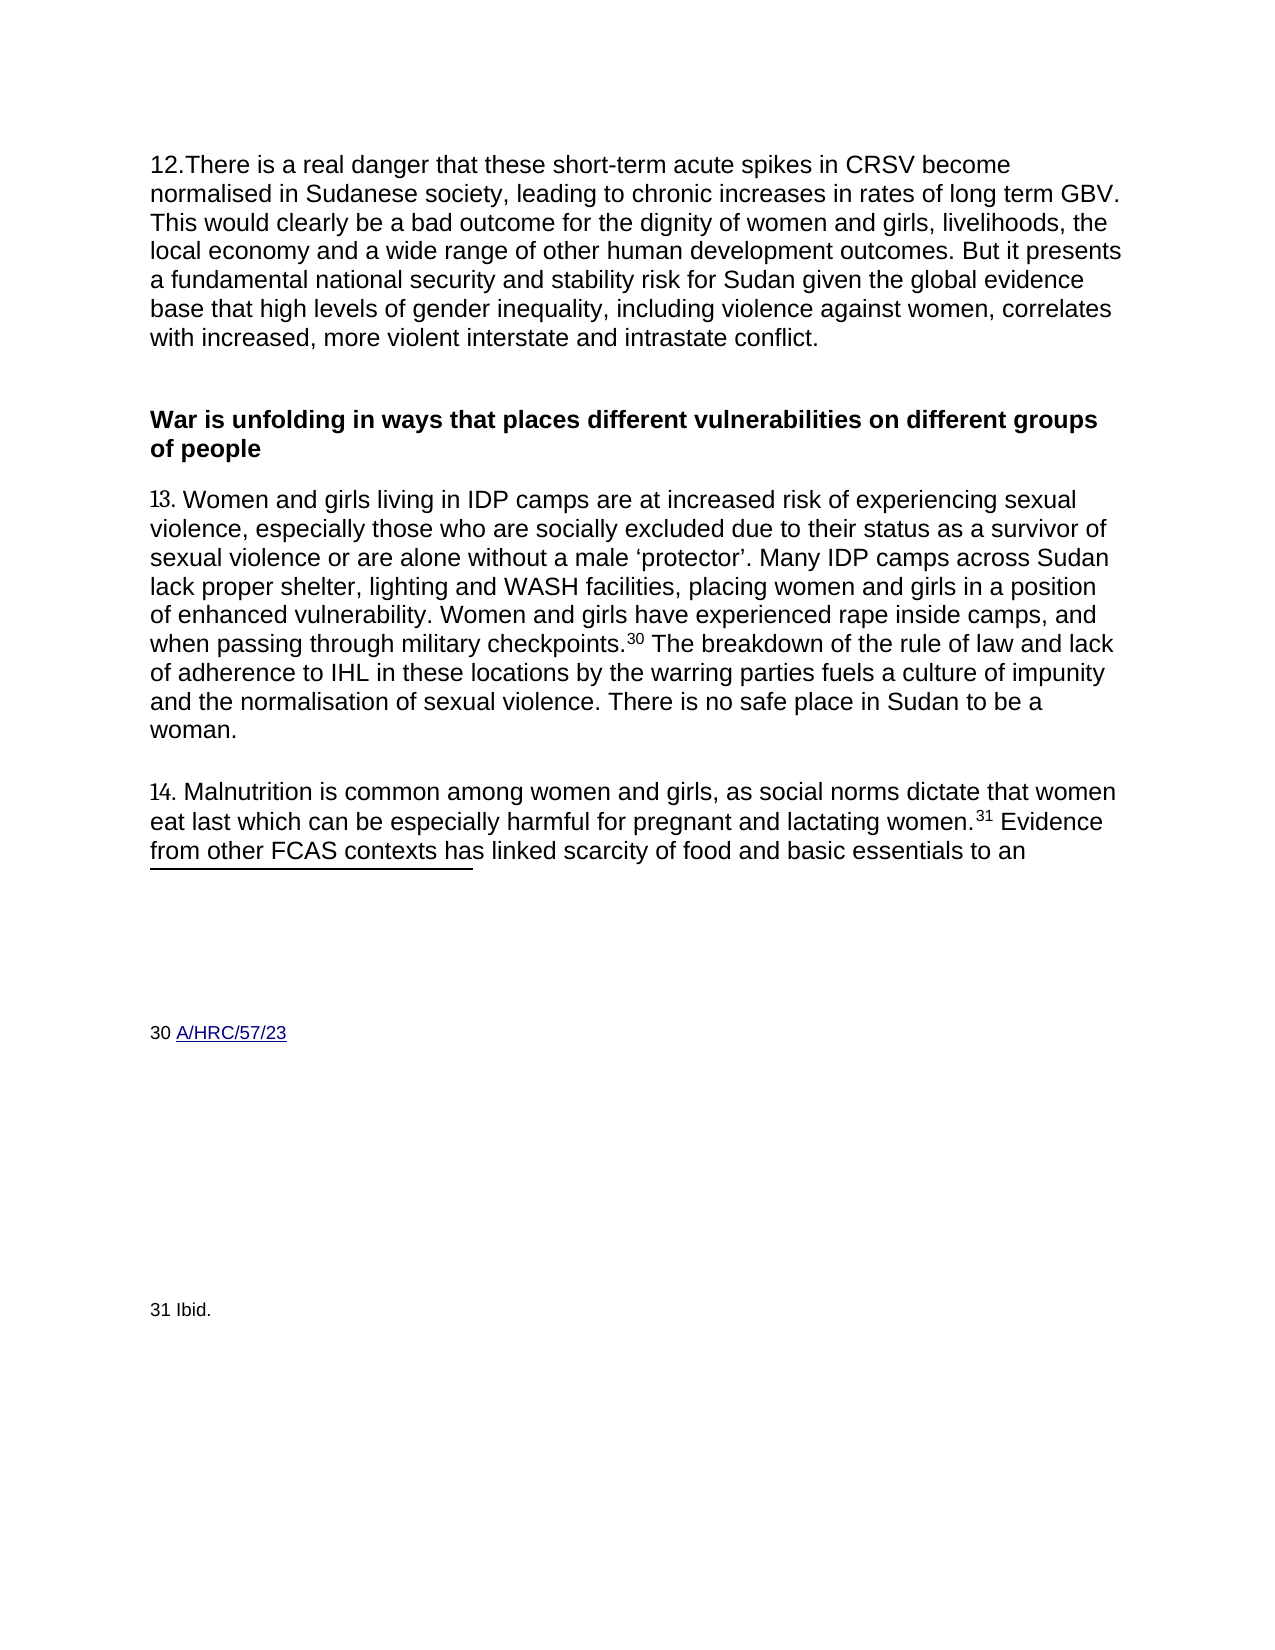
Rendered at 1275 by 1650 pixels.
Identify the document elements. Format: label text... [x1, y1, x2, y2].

list Ibid. [150, 1299, 1125, 1321]
list Malnutrition is common among women and girls, as social norms dictate that women eat last which can be especially harmful for pregnant and lactating women. Evidence from other FCAS contexts has linked scarcity of food and basic essentials to an [150, 777, 1125, 864]
list Women and girls living in IDP camps are at increased risk of experiencing sexual violence, especially those who are socially excluded due to their status as a survivor of sexual violence or are alone without a male ‘protector’. Many IDP camps across Sudan lack proper shelter, lighting and WASH facilities, placing women and girls in a position of enhanced vulnerability. Women and girls have experienced rape inside camps, and when passing through military checkpoints. The breakdown of the rule of law and lack of adherence to IHL in these locations by the warring parties fuels a culture of impunity and the normalisation of sexual violence. There is no safe place in Sudan to be a woman. [150, 484, 1125, 744]
list A/HRC/57/23 [150, 1022, 1125, 1044]
list There is a real danger that these short-term acute spikes in CRSV become normalised in Sudanese society, leading to chronic increases in rates of long term GBV. This would clearly be a bad outcome for the dignity of women and girls, livelihoods, the local economy and a wide range of other human development outcomes. But it presents a fundamental national security and stability risk for Sudan given the global evidence base that high levels of gender inequality, including violence against women, correlates with increased, more violent interstate and intrastate conflict. [150, 150, 1125, 351]
text War is unfolding in ways that places different vulnerabilities on different groups of people [150, 405, 1125, 463]
